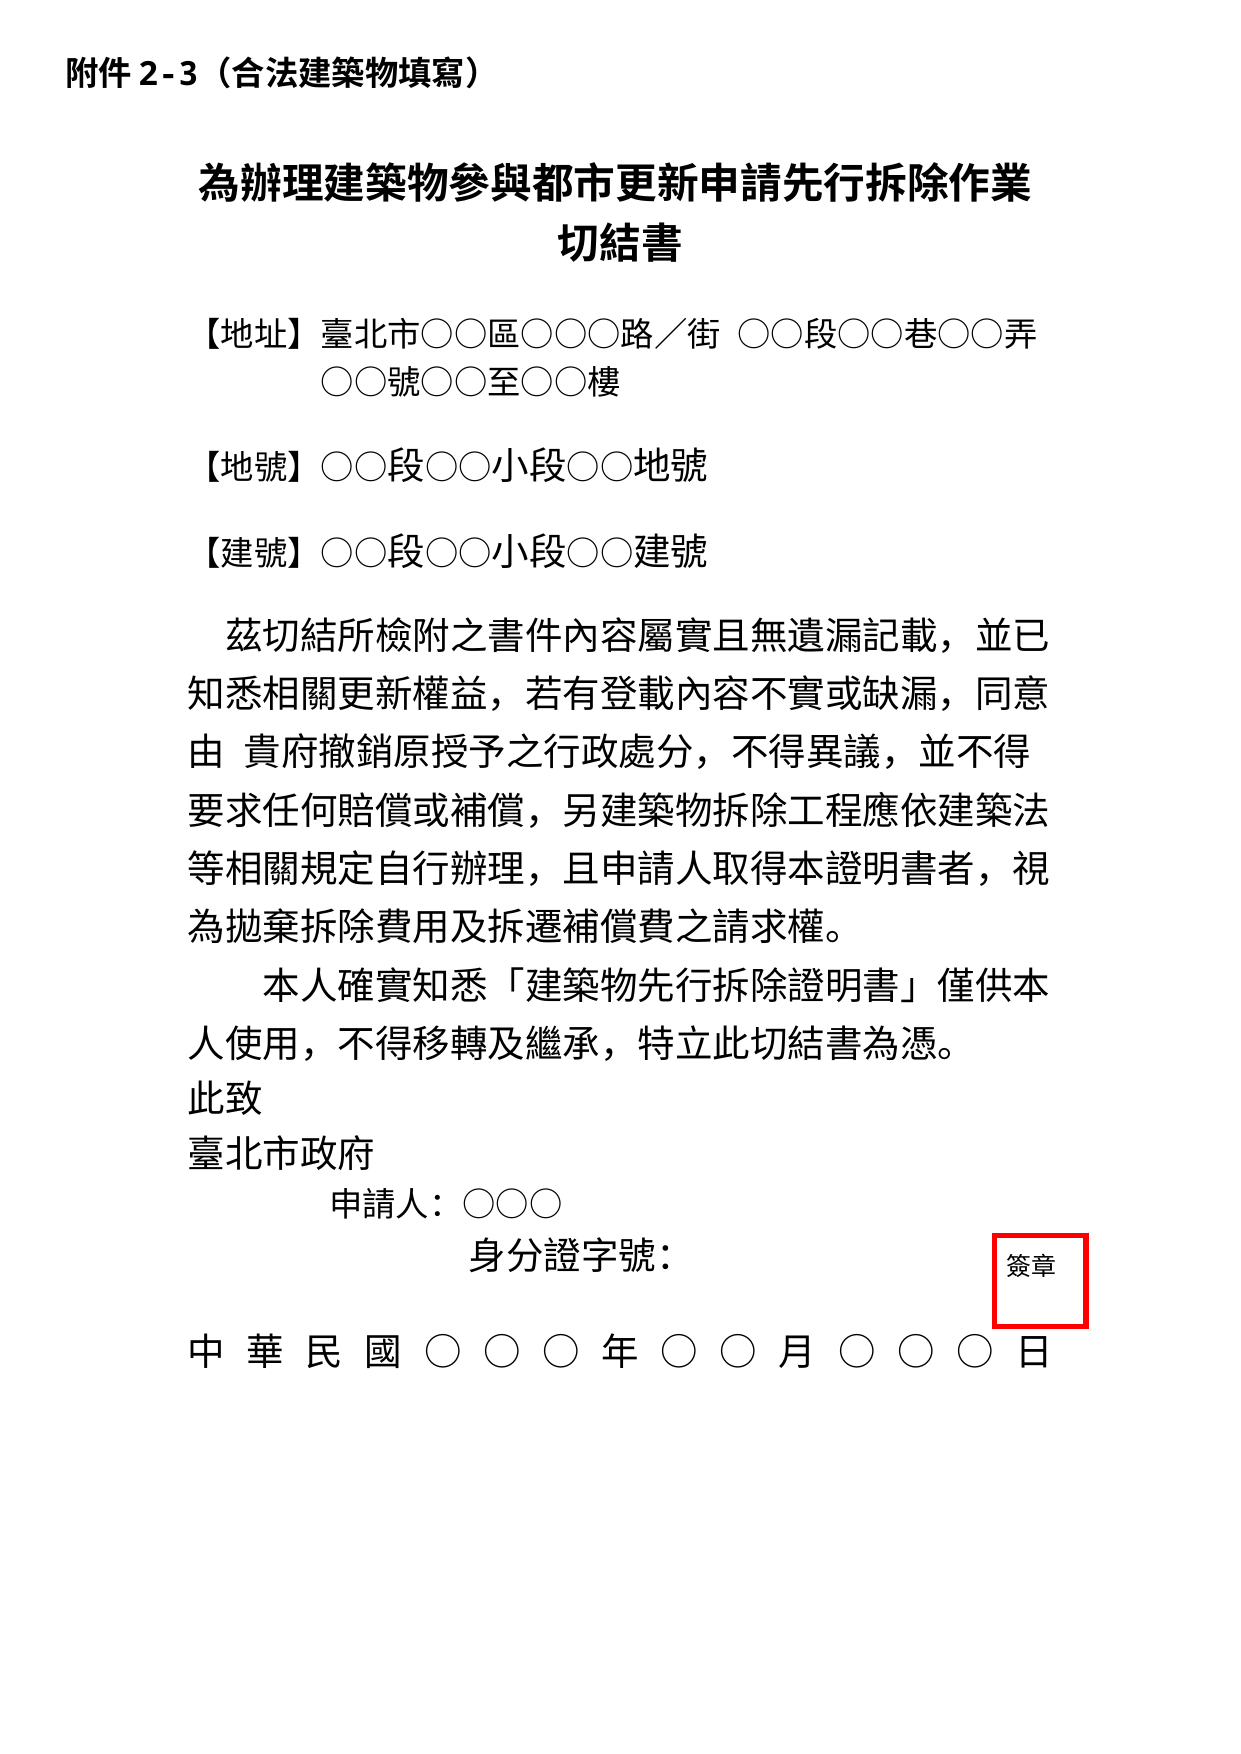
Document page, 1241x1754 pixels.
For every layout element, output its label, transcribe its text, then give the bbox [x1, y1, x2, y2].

text 中華民國○○○年○○月○○○日 [187, 1322, 1053, 1376]
text 茲切結所檢附之書件內容屬實且無遺漏記載，並已知悉相關更新權益，若有登載內容不實或缺漏，同意由 貴府撤銷原授予之行政處分，不得異議，並不得要求任何賠償或補償，另建築物拆除工程應依建築法等相關規定自行辦理，且申請人取得本證明書者，視為拋棄拆除費用及拆遷補償費之請求權。 [187, 602, 1053, 952]
text 此致 [187, 1069, 1053, 1123]
text 身分證字號： [187, 1226, 1053, 1280]
text 臺北市政府 [187, 1123, 1053, 1178]
text 【地號】○○段○○小段○○地號 [187, 441, 1053, 489]
text [997, 1238, 1083, 1324]
text 本人確實知悉「建築物先行拆除證明書」僅供本人使用，不得移轉及繼承，特立此切結書為憑。 [187, 952, 1053, 1069]
text 為辦理建築物參與都市更新申請先行拆除作業 [187, 150, 1053, 210]
text 【地址】臺北市○○區○○○路／街 ○○段○○巷○○弄○○號○○至○○樓 [187, 308, 1053, 404]
text 切結書 [187, 210, 1053, 271]
text 簽章 [1006, 1246, 1075, 1283]
text 申請人：○○○ [187, 1178, 1053, 1226]
text 【建號】○○段○○小段○○建號 [187, 527, 1053, 575]
text 附件2-3（合法建築物填寫） [65, 46, 684, 95]
